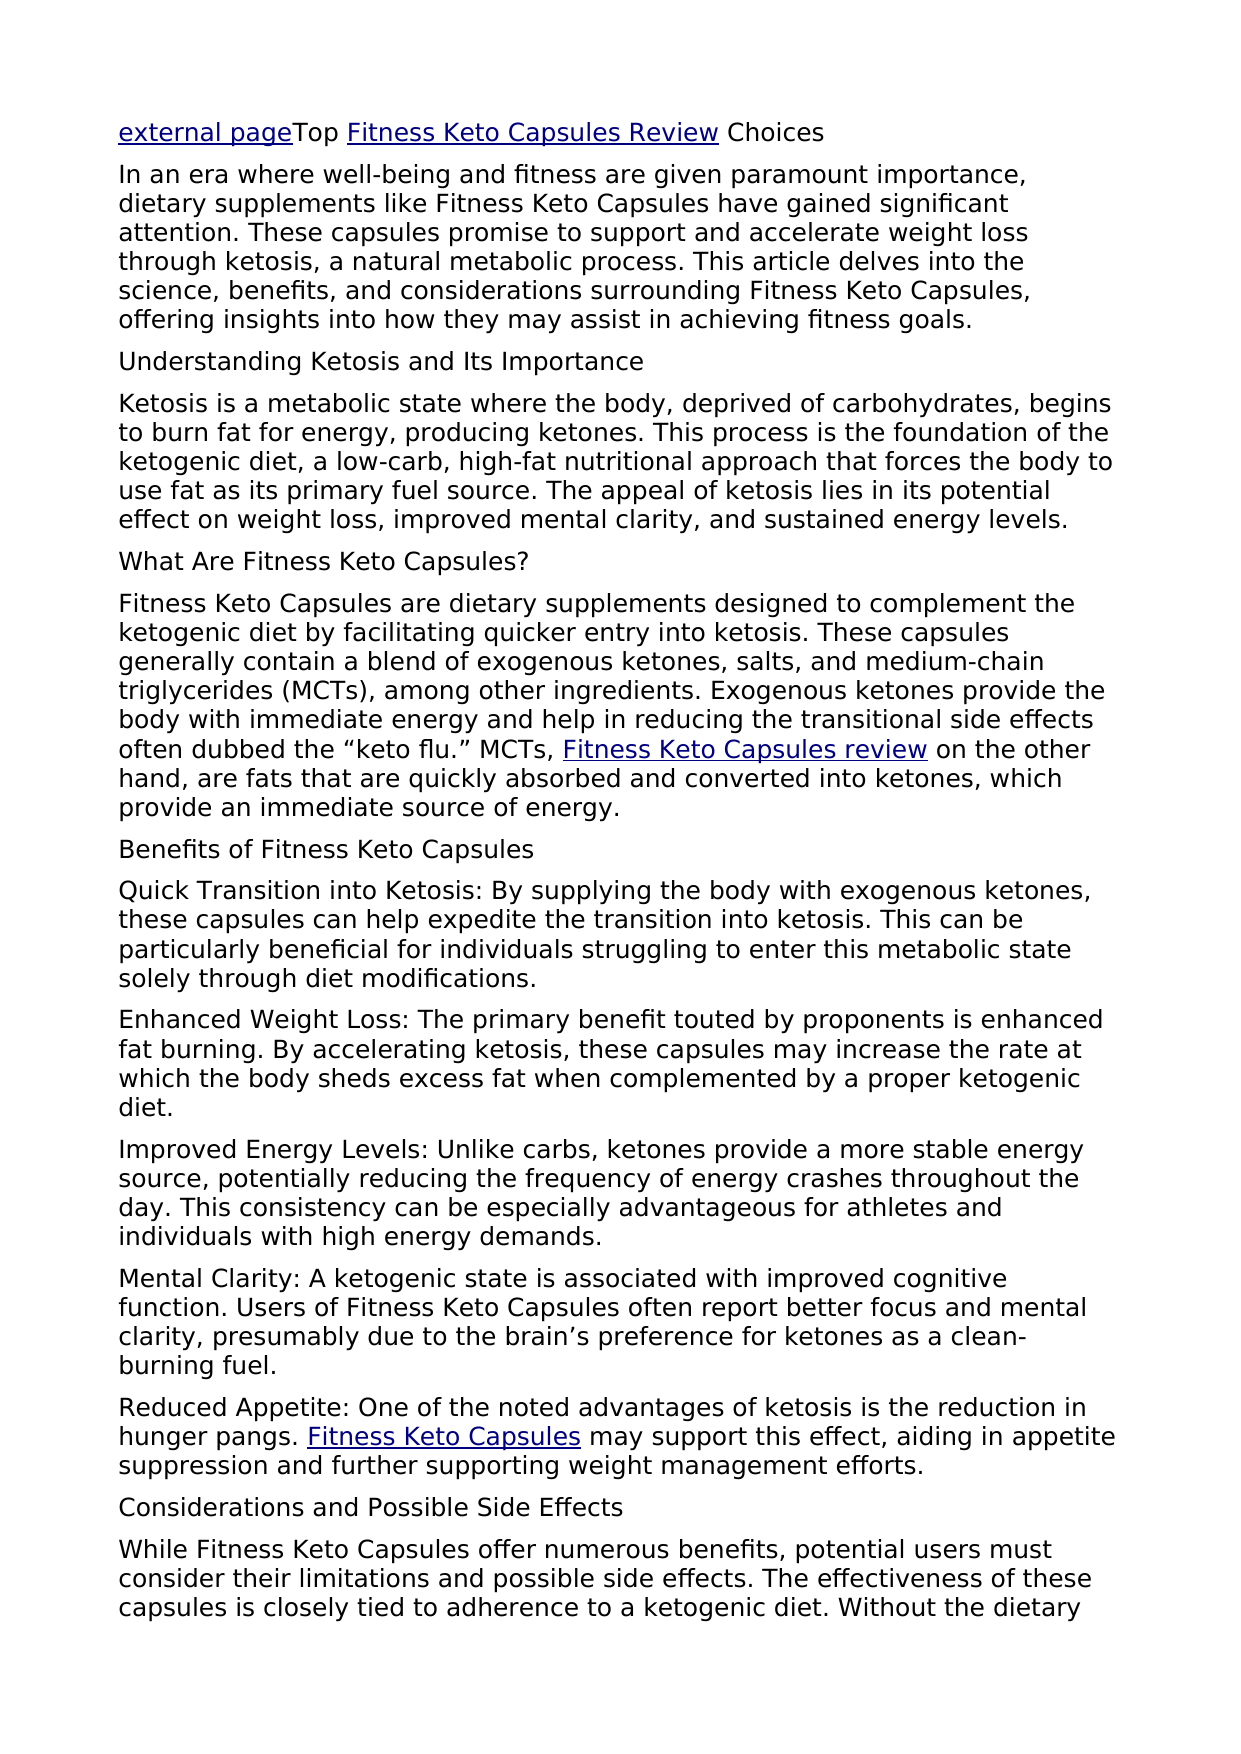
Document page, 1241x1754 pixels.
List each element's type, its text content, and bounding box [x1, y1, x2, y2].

text Quick Transition into Ketosis: By supplying the body with exogenous ketones, these capsules can help expedite the transition into ketosis. This can be particularly beneficial for individuals struggling to enter this metabolic state solely through diet modifications. [118, 876, 1122, 993]
text While Fitness Keto Capsules offer numerous benefits, potential users must consider their limitations and possible side effects. The effectiveness of these capsules is closely tied to adherence to a ketogenic diet. Without the dietary [118, 1535, 1122, 1622]
text Ketosis is a metabolic state where the body, deprived of carbohydrates, begins to burn fat for energy, producing ketones. This process is the foundation of the ketogenic diet, a low-carb, high-fat nutritional approach that forces the body to use fat as its primary fuel source. The appeal of ketosis lies in its potential effect on weight loss, improved mental clarity, and sustained energy levels. [118, 389, 1122, 535]
text external pageTop Fitness Keto Capsules Review Choices [118, 118, 1122, 147]
text What Are Fitness Keto Capsules? [118, 547, 1122, 576]
text Benefits of Fitness Keto Capsules [118, 835, 1122, 864]
text Considerations and Possible Side Effects [118, 1493, 1122, 1522]
text Improved Energy Levels: Unlike carbs, ketones provide a more stable energy source, potentially reducing the frequency of energy crashes throughout the day. This consistency can be especially advantageous for athletes and individuals with high energy demands. [118, 1135, 1122, 1251]
text Enhanced Weight Loss: The primary benefit touted by proponents is enhanced fat burning. By accelerating ketosis, these capsules may increase the rate at which the body sheds excess fat when complemented by a proper ketogenic diet. [118, 1006, 1122, 1122]
text Understanding Ketosis and Its Importance [118, 347, 1122, 376]
text Fitness Keto Capsules are dietary supplements designed to complement the ketogenic diet by facilitating quicker entry into ketosis. These capsules generally contain a blend of exogenous ketones, salts, and medium-chain triglycerides (MCTs), among other ingredients. Exogenous ketones provide the body with immediate energy and help in reducing the transitional side effects often dubbed the “keto flu.” MCTs, Fitness Keto Capsules review on the other hand, are fats that are quickly absorbed and converted into ketones, which provide an immediate source of energy. [118, 589, 1122, 822]
text In an era where well-being and fitness are given paramount importance, dietary supplements like Fitness Keto Capsules have gained significant attention. These capsules promise to support and accelerate weight loss through ketosis, a natural metabolic process. This article delves into the science, benefits, and considerations surrounding Fitness Keto Capsules, offering insights into how they may assist in achieving fitness goals. [118, 160, 1122, 335]
text Reduced Appetite: One of the noted advantages of ketosis is the reduction in hunger pangs. Fitness Keto Capsules may support this effect, aiding in appetite suppression and further supporting weight management efforts. [118, 1393, 1122, 1481]
text Mental Clarity: A ketogenic state is associated with improved cognitive function. Users of Fitness Keto Capsules often report better focus and mental clarity, presumably due to the brain’s preference for ketones as a clean-burning fuel. [118, 1264, 1122, 1381]
